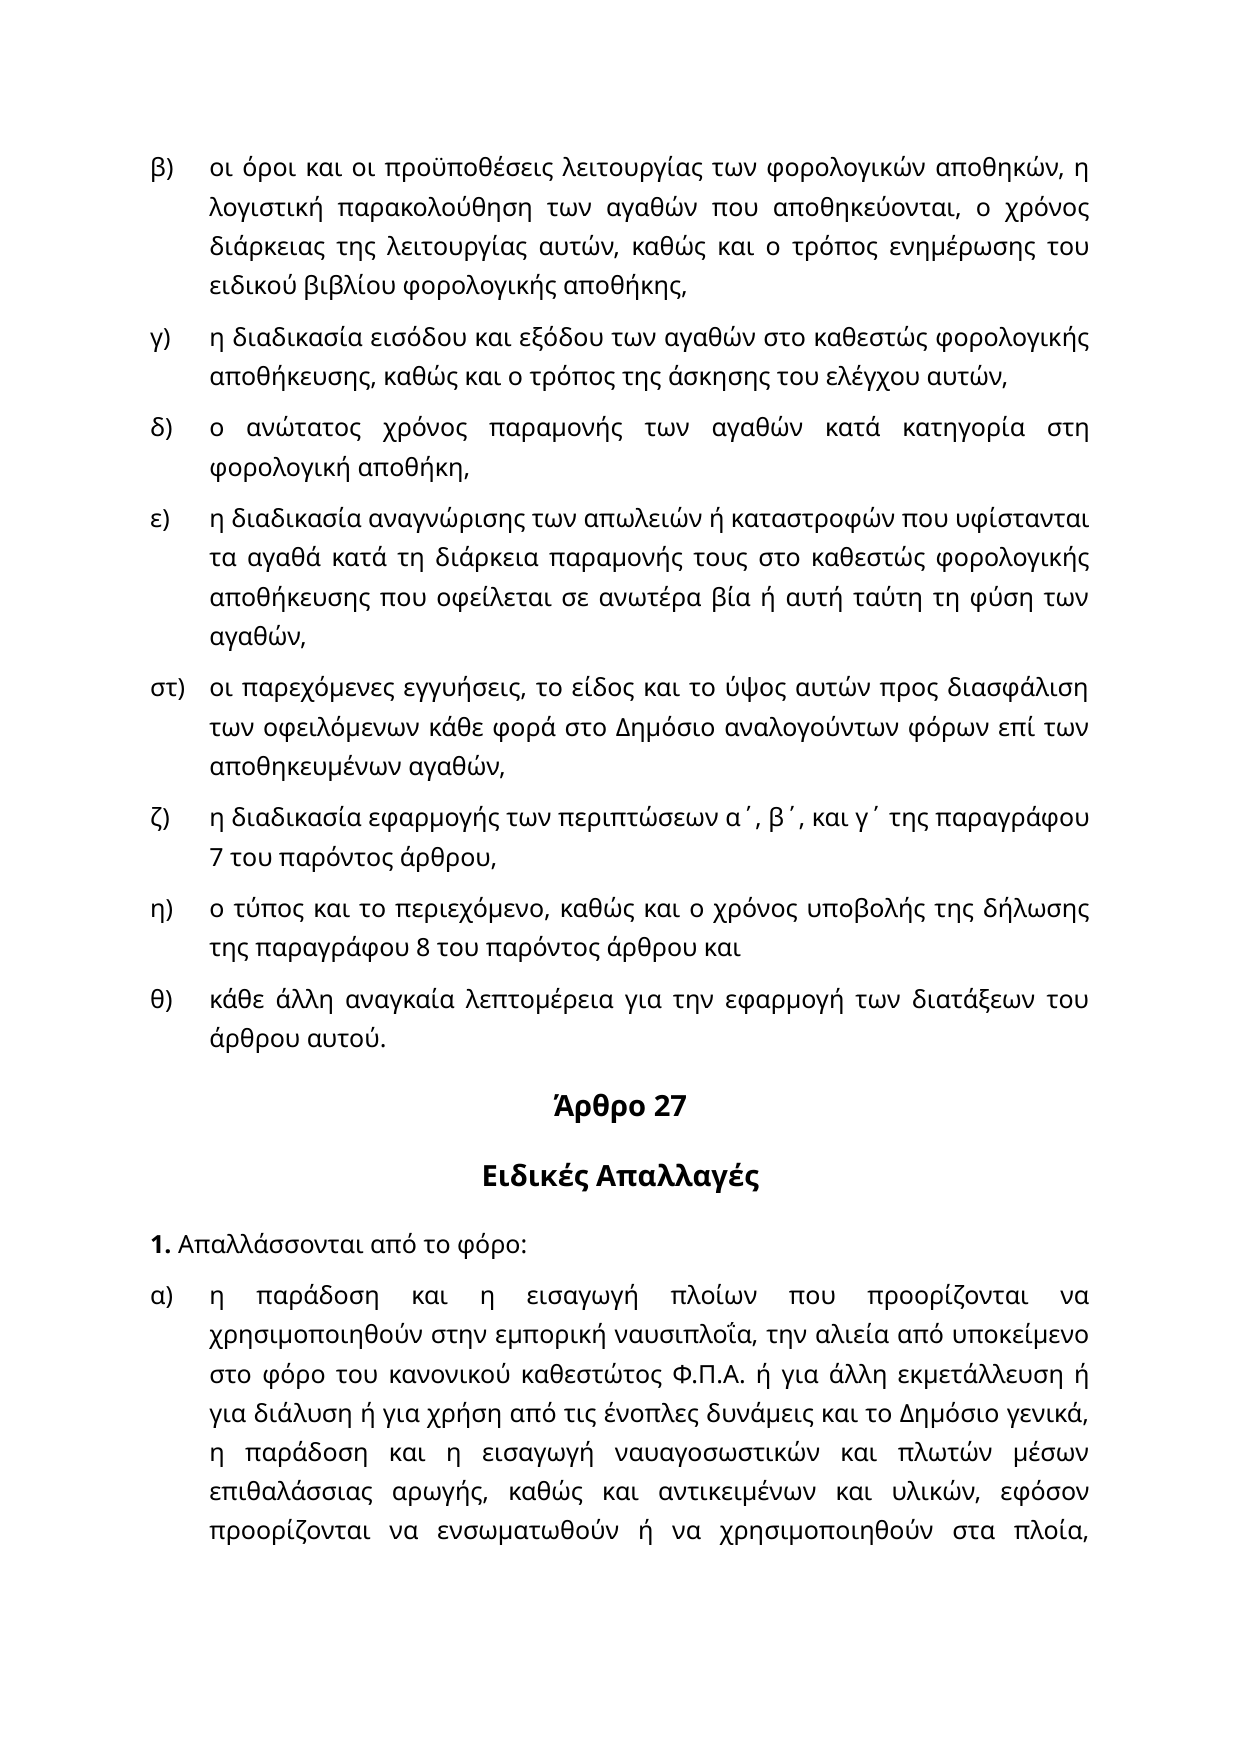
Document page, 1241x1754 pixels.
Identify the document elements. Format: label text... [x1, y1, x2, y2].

list δ) ο ανώτατος χρόνος παραμονής των αγαθών κατά κατηγορία στη φορολογική αποθήκη, [150, 410, 1090, 483]
list α) η παράδοση και η εισαγωγή πλοίων που προορίζονται να χρησιμοποιηθούν στην εμπορική ναυσιπλοΐα, την αλιεία από υποκείμενο στο φόρο του κανονικού καθεστώτος Φ.Π.Α. ή για άλλη εκμετάλλευση ή για διάλυση ή για χρήση από τις ένοπλες δυνάμεις και το Δημόσιο γενικά, η παράδοση και η εισαγωγή ναυαγοσωστικών και πλωτών μέσων επιθαλάσσιας αρωγής, καθώς και αντικειμένων και υλικών, εφόσον προορίζονται να ενσωματωθούν ή να χρησιμοποιηθούν στα πλοία, [150, 1278, 1090, 1547]
list η) ο τύπος και το περιεχόμενο, καθώς και ο χρόνος υποβολής της δήλωσης της παραγράφου 8 του παρόντος άρθρου και [150, 891, 1090, 964]
list ε) η διαδικασία αναγνώρισης των απωλειών ή καταστροφών που υφίστανται τα αγαθά κατά τη διάρκεια παραμονής τους στο καθεστώς φορολογικής αποθήκευσης που οφείλεται σε ανωτέρα βία ή αυτή ταύτη τη φύση των αγαθών, [150, 501, 1090, 652]
list στ) οι παρεχόμενες εγγυήσεις, το είδος και το ύψος αυτών προς διασφάλιση των οφειλόμενων κάθε φορά στο Δημόσιο αναλογούντων φόρων επί των αποθηκευμένων αγαθών, [150, 670, 1090, 782]
list γ) η διαδικασία εισόδου και εξόδου των αγαθών στο καθεστώς φορολογικής αποθήκευσης, καθώς και ο τρόπος της άσκησης του ελέγχου αυτών, [150, 319, 1090, 392]
list θ) κάθε άλλη αναγκαία λεπτομέρεια για την εφαρμογή των διατάξεων του άρθρου αυτού. [150, 982, 1090, 1055]
list β) οι όροι και οι προϋποθέσεις λειτουργίας των φορολογικών αποθηκών, η λογιστική παρακολούθηση των αγαθών που αποθηκεύονται, ο χρόνος διάρκειας της λειτουργίας αυτών, καθώς και ο τρόπος ενημέρωσης του ειδικού βιβλίου φορολογικής αποθήκης, [150, 150, 1090, 302]
subtitle Άρθρο 27 [150, 1085, 1090, 1125]
list ζ) η διαδικασία εφαρμογής των περιπτώσεων α΄, β΄, και γ΄ της παραγράφου 7 του παρόντος άρθρου, [150, 800, 1090, 873]
subtitle Ειδικές Απαλλαγές [150, 1156, 1090, 1195]
text 1. Απαλλάσσονται από το φόρο: [150, 1226, 1090, 1260]
